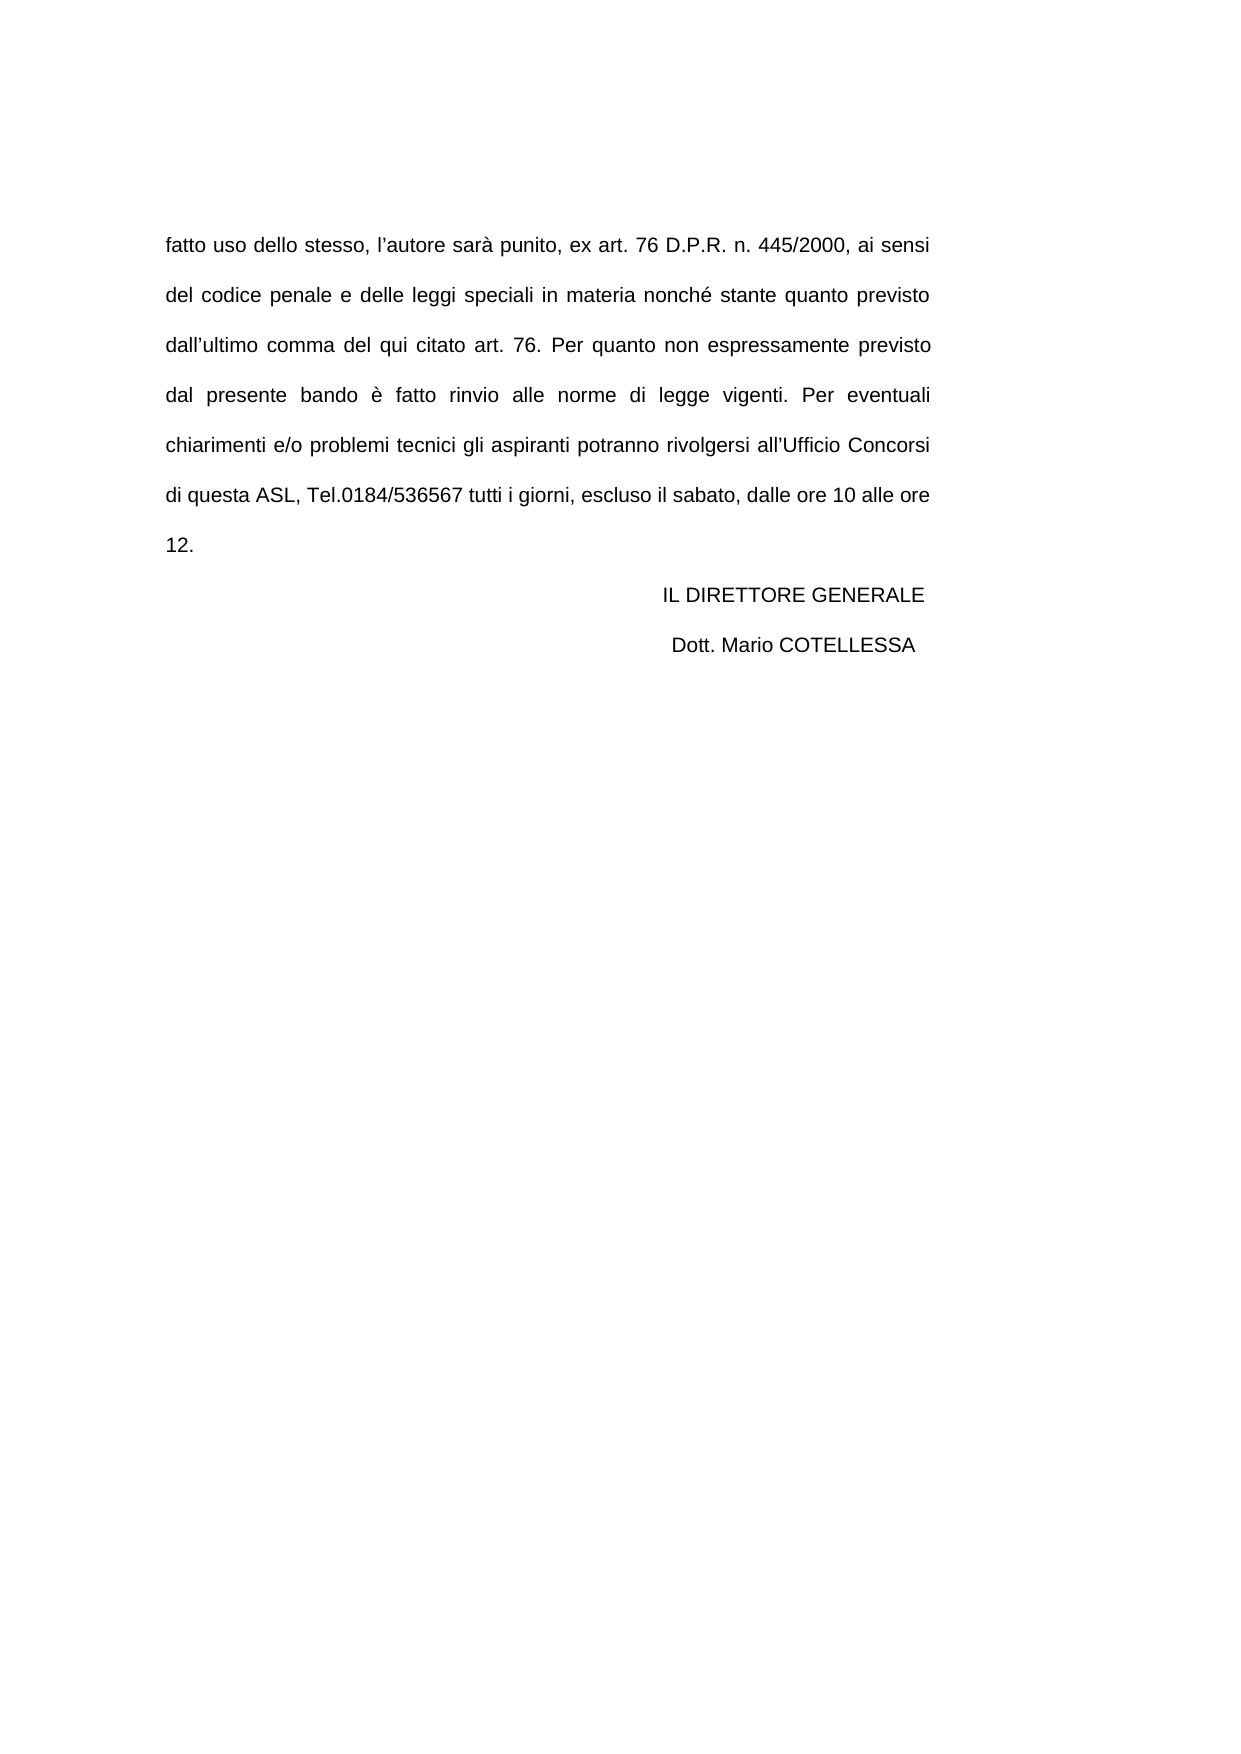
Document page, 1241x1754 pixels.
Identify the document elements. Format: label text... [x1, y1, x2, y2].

text IL DIRETTORE GENERALE [656, 557, 931, 607]
text fatto uso dello stesso, l’autore sarà punito, ex art. 76 D.P.R. n. 445/2000, ai sensi del codice penale e delle leggi speciali in materia nonché stante quanto previsto dall’ultimo comma del qui citato art. 76. Per quanto non espressamente previsto dal presente bando è fatto rinvio alle norme di legge vigenti. Per eventuali chiarimenti e/o problemi tecnici gli aspiranti potranno rivolgersi all’Ufficio Concorsi di questa ASL, Tel.0184/536567 tutti i giorni, escluso il sabato, dalle ore 10 alle ore 12. [165, 207, 931, 557]
text Dott. Mario COTELLESSA [656, 607, 931, 657]
